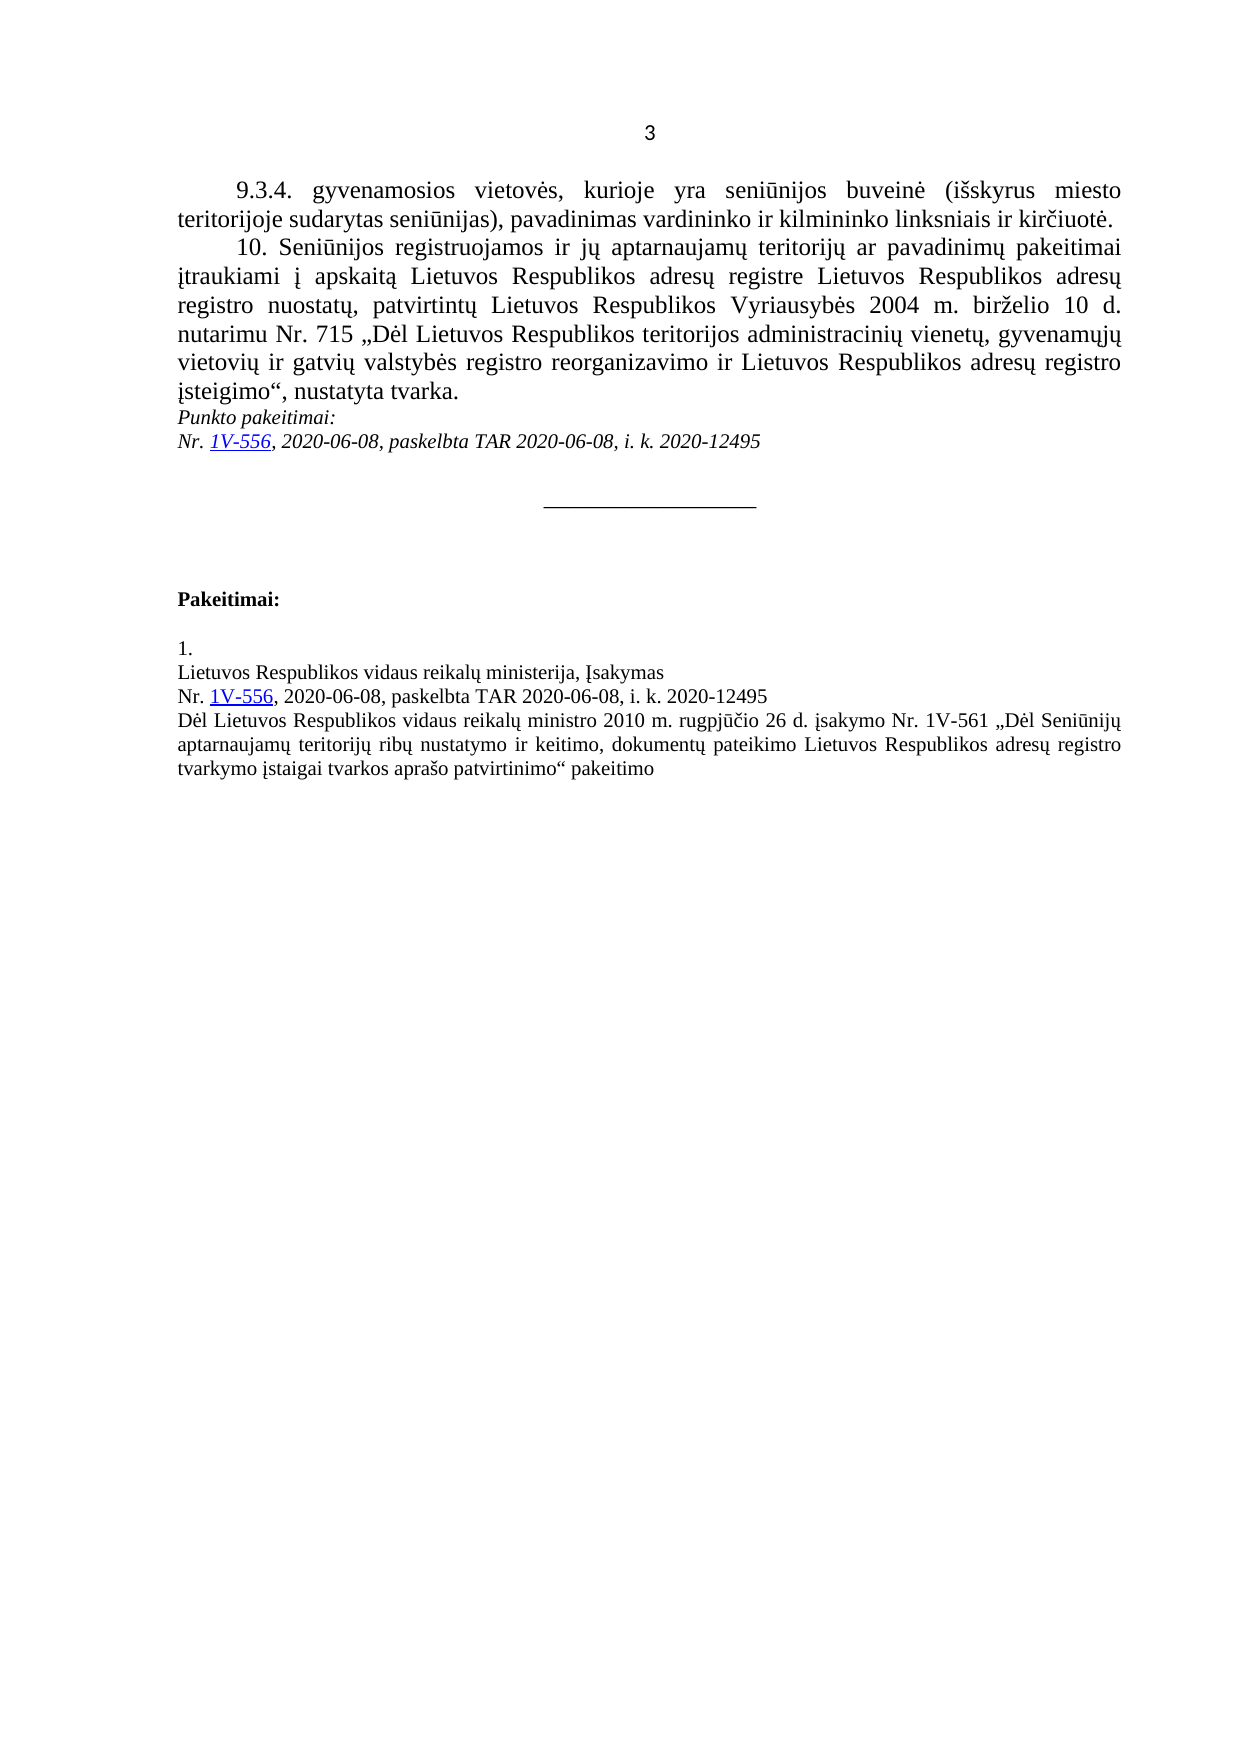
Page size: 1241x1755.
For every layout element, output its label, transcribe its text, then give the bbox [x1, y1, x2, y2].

text Dėl Lietuvos Respublikos vidaus reikalų ministro 2010 m. rugpjūčio 26 d. įsakymo Nr. 1V-561 „Dėl Seniūnijų aptarnaujamų teritorijų ribų nustatymo ir keitimo, dokumentų pateikimo Lietuvos Respublikos adresų registro tvarkymo įstaigai tvarkos aprašo patvirtinimo“ pakeitimo [177, 708, 1122, 780]
text Punkto pakeitimai: [177, 405, 1122, 429]
text 1. [177, 636, 1122, 659]
text Nr. 1V-556, 2020-06-08, paskelbta TAR 2020-06-08, i. k. 2020-12495 [177, 429, 1122, 453]
text Nr. 1V-556, 2020-06-08, paskelbta TAR 2020-06-08, i. k. 2020-12495 [177, 684, 1122, 708]
text 10. Seniūnijos registruojamos ir jų aptarnaujamų teritorijų ar pavadinimų pakeitimai įtraukiami į apskaitą Lietuvos Respublikos adresų registre Lietuvos Respublikos adresų registro nuostatų, patvirtintų Lietuvos Respublikos Vyriausybės 2004 m. birželio 10 d. nutarimu Nr. 715 „Dėl Lietuvos Respublikos teritorijos administracinių vienetų, gyvenamųjų vietovių ir gatvių valstybės registro reorganizavimo ir Lietuvos Respublikos adresų registro įsteigimo“, nustatyta tvarka. [177, 232, 1122, 405]
text _________________ [177, 482, 1122, 511]
text Lietuvos Respublikos vidaus reikalų ministerija, Įsakymas [177, 659, 1122, 684]
text Pakeitimai: [177, 587, 1122, 611]
text 9.3.4. gyvenamosios vietovės, kurioje yra seniūnijos buveinė (išskyrus miesto teritorijoje sudarytas seniūnijas), pavadinimas vardininko ir kilmininko linksniais ir kirčiuotė. [177, 175, 1122, 232]
